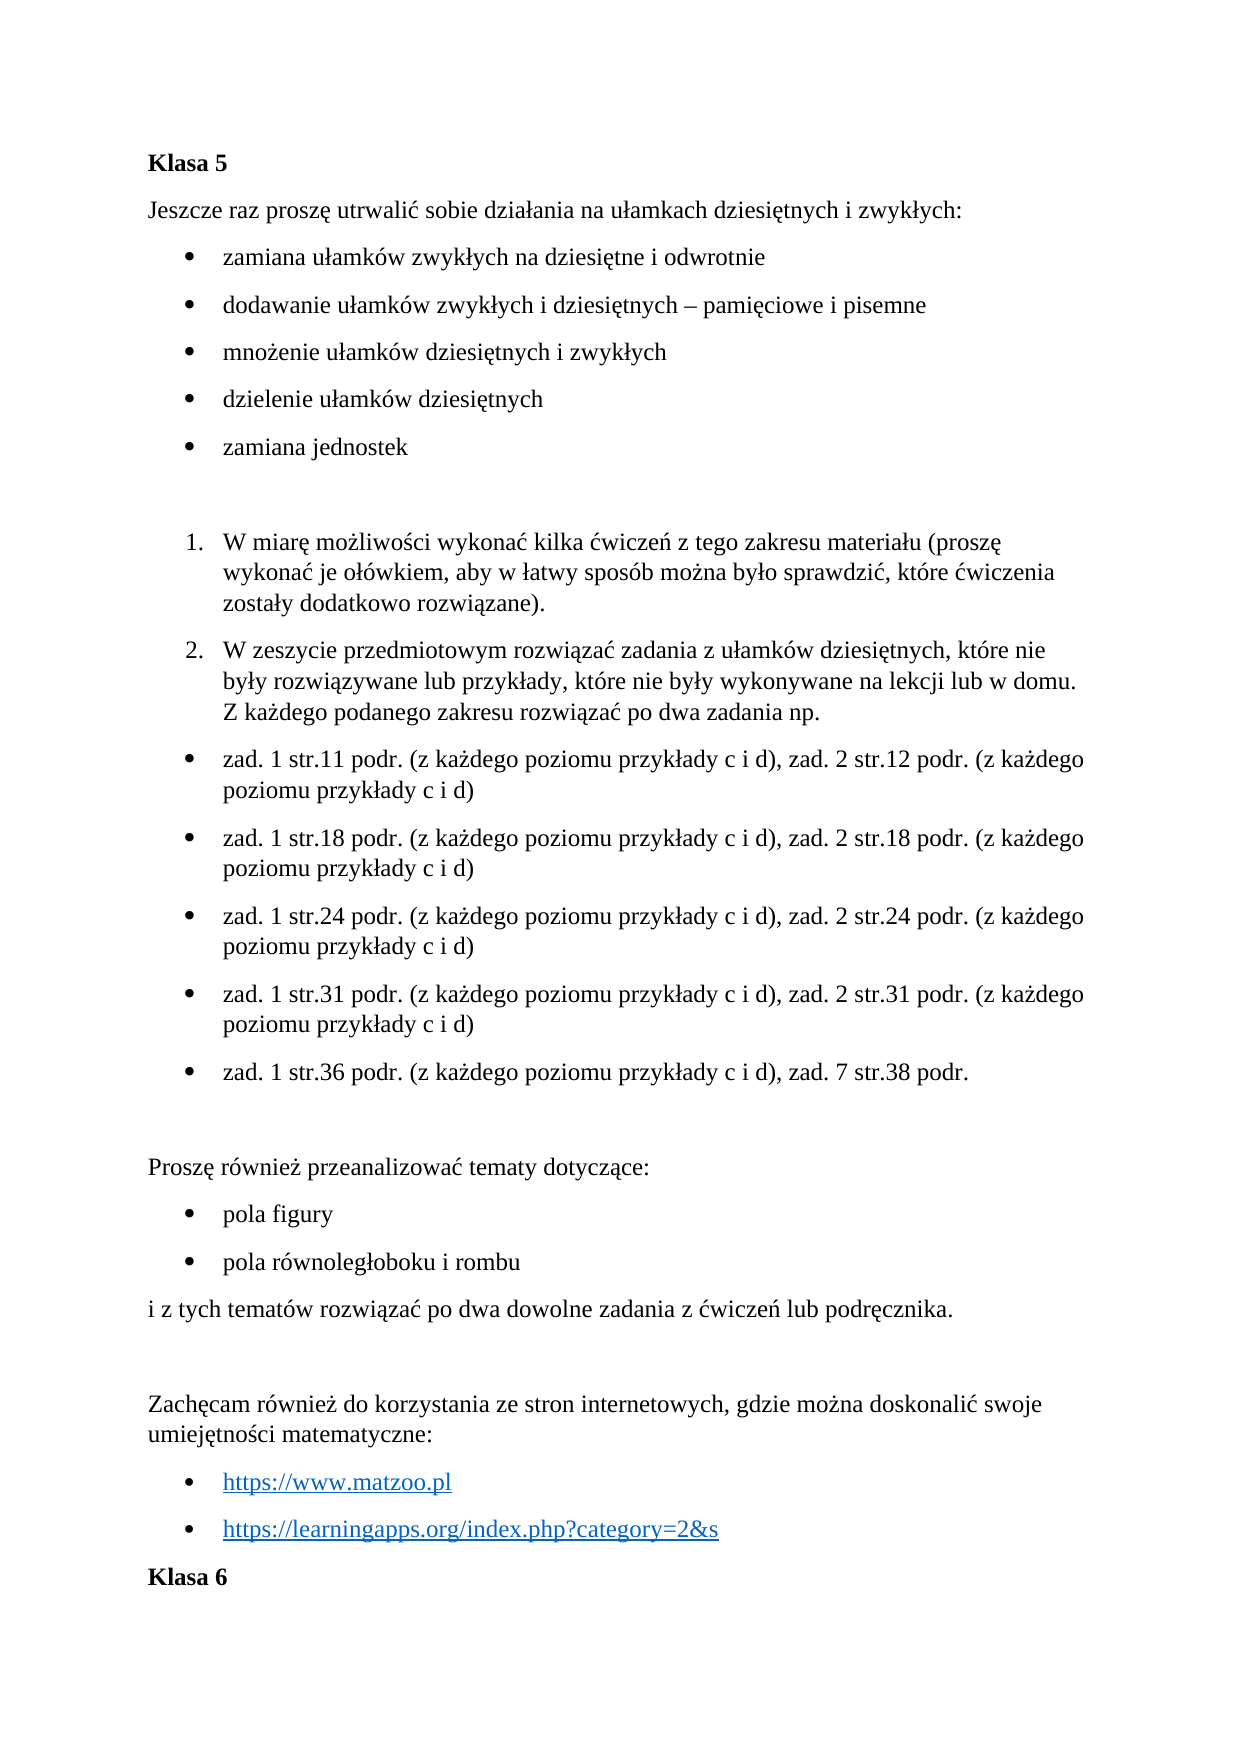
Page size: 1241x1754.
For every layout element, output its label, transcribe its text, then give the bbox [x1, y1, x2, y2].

list zad. 1 str.36 podr. (z każdego poziomu przykłady c i d), zad. 7 str.38 podr. [185, 1057, 1093, 1086]
list W miarę możliwości wykonać kilka ćwiczeń z tego zakresu materiału (proszę wykonać je ołówkiem, aby w łatwy sposób można było sprawdzić, które ćwiczenia zostały dodatkowo rozwiązane). [185, 527, 1093, 617]
list pola figury [185, 1199, 1093, 1228]
list W zeszycie przedmiotowym rozwiązać zadania z ułamków dziesiętnych, które nie były rozwiązywane lub przykłady, które nie były wykonywane na lekcji lub w domu. Z każdego podanego zakresu rozwiązać po dwa zadania np. [185, 636, 1093, 726]
list dzielenie ułamków dziesiętnych [185, 384, 1093, 413]
text Proszę również przeanalizować tematy dotyczące: [148, 1152, 1093, 1181]
text Zachęcam również do korzystania ze stron internetowych, gdzie można doskonalić swoje umiejętności matematyczne: [148, 1389, 1093, 1448]
list pola równoległoboku i rombu [185, 1247, 1093, 1275]
list https://learningapps.org/index.php?category=2&s [185, 1514, 1093, 1543]
list zad. 1 str.24 podr. (z każdego poziomu przykłady c i d), zad. 2 str.24 podr. (z każdego poziomu przykłady c i d) [185, 901, 1093, 960]
text i z tych tematów rozwiązać po dwa dowolne zadania z ćwiczeń lub podręcznika. [148, 1294, 1093, 1323]
list mnożenie ułamków dziesiętnych i zwykłych [185, 337, 1093, 366]
list https://www.matzoo.pl [185, 1467, 1093, 1496]
text Klasa 5 [148, 148, 1093, 176]
list zad. 1 str.31 podr. (z każdego poziomu przykłady c i d), zad. 2 str.31 podr. (z każdego poziomu przykłady c i d) [185, 979, 1093, 1038]
list zamiana ułamków zwykłych na dziesiętne i odwrotnie [185, 242, 1093, 271]
text Klasa 6 [148, 1562, 1093, 1590]
list zamiana jednostek [185, 432, 1093, 461]
text Jeszcze raz proszę utrwalić sobie działania na ułamkach dziesiętnych i zwykłych: [148, 195, 1093, 224]
list dodawanie ułamków zwykłych i dziesiętnych – pamięciowe i pisemne [185, 290, 1093, 318]
list zad. 1 str.11 podr. (z każdego poziomu przykłady c i d), zad. 2 str.12 podr. (z każdego poziomu przykłady c i d) [185, 744, 1093, 804]
list zad. 1 str.18 podr. (z każdego poziomu przykłady c i d), zad. 2 str.18 podr. (z każdego poziomu przykłady c i d) [185, 823, 1093, 882]
